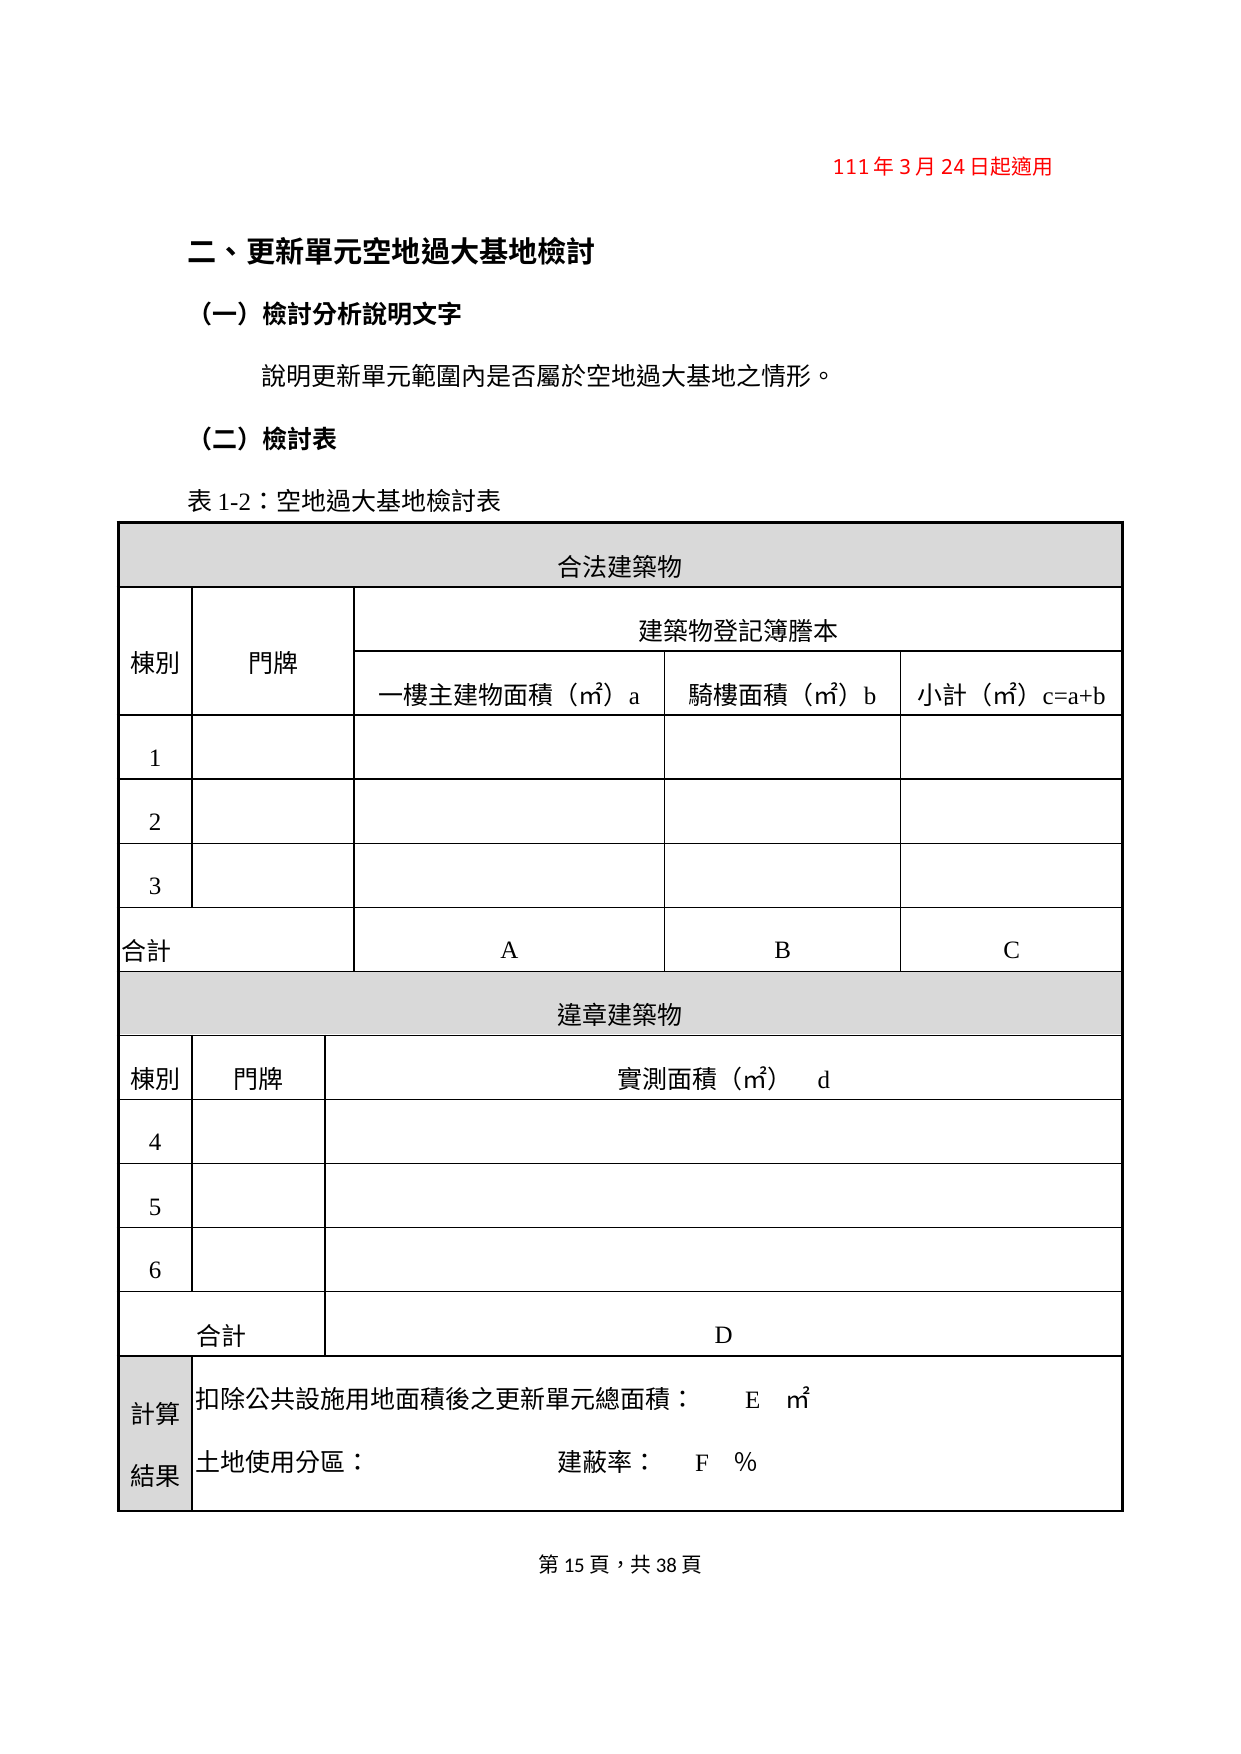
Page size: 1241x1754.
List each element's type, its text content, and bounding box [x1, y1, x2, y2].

table_cell 合計 [120, 908, 353, 971]
table_cell [355, 716, 664, 778]
table_cell 門牌 [193, 588, 353, 714]
table_cell 3 [120, 844, 191, 906]
table_cell [193, 716, 353, 778]
text （二）檢討表 [187, 396, 1053, 458]
table_cell D [326, 1292, 1121, 1355]
table_cell 6 [120, 1228, 191, 1291]
table_cell 計算結果 [120, 1357, 191, 1510]
table_cell 小計（㎡）c=a+b [901, 652, 1121, 714]
table_cell A [355, 908, 664, 971]
table_cell 建築物登記簿謄本 [355, 588, 1121, 650]
table_cell 棟別 [120, 588, 191, 714]
table_cell [326, 1228, 1121, 1291]
table_cell [193, 1228, 324, 1291]
table_cell [901, 716, 1121, 778]
table_cell 4 [120, 1100, 191, 1163]
table_cell [901, 780, 1121, 842]
text 表1-2：空地過大基地檢討表 [187, 458, 1053, 521]
table_cell [665, 780, 900, 842]
table_cell 實測面積（㎡） d [326, 1036, 1121, 1099]
table_cell 合計 [120, 1292, 324, 1355]
table_header 合法建築物 [120, 524, 1121, 586]
table_cell [193, 780, 353, 842]
table_cell 一樓主建物面積（㎡）a [355, 652, 664, 714]
text 二、更新單元空地過大基地檢討 [187, 208, 1053, 271]
table_cell B [665, 908, 900, 971]
table_cell [326, 1164, 1121, 1227]
table_cell 扣除公共設施用地面積後之更新單元總面積： E ㎡ 土地使用分區： 建蔽率： F ％ [193, 1357, 1121, 1510]
table_cell 2 [120, 780, 191, 842]
table_cell 1 [120, 716, 191, 778]
table_cell 違章建築物 [120, 972, 1121, 1034]
table_cell [665, 716, 900, 778]
table_cell [355, 844, 664, 906]
table_cell [665, 844, 900, 906]
table_cell [193, 1100, 324, 1163]
table_cell 門牌 [193, 1036, 324, 1099]
table_cell 棟別 [120, 1036, 191, 1099]
text （一）檢討分析說明文字 [187, 271, 1053, 333]
table_cell C [901, 908, 1121, 971]
table_cell 騎樓面積（㎡）b [665, 652, 900, 714]
table_cell [193, 844, 353, 906]
table_cell [193, 1164, 324, 1227]
table_cell [901, 844, 1121, 906]
table_cell 5 [120, 1164, 191, 1227]
table_cell [326, 1100, 1121, 1163]
text 說明更新單元範圍內是否屬於空地過大基地之情形。 [261, 333, 1053, 396]
table_cell [355, 780, 664, 842]
